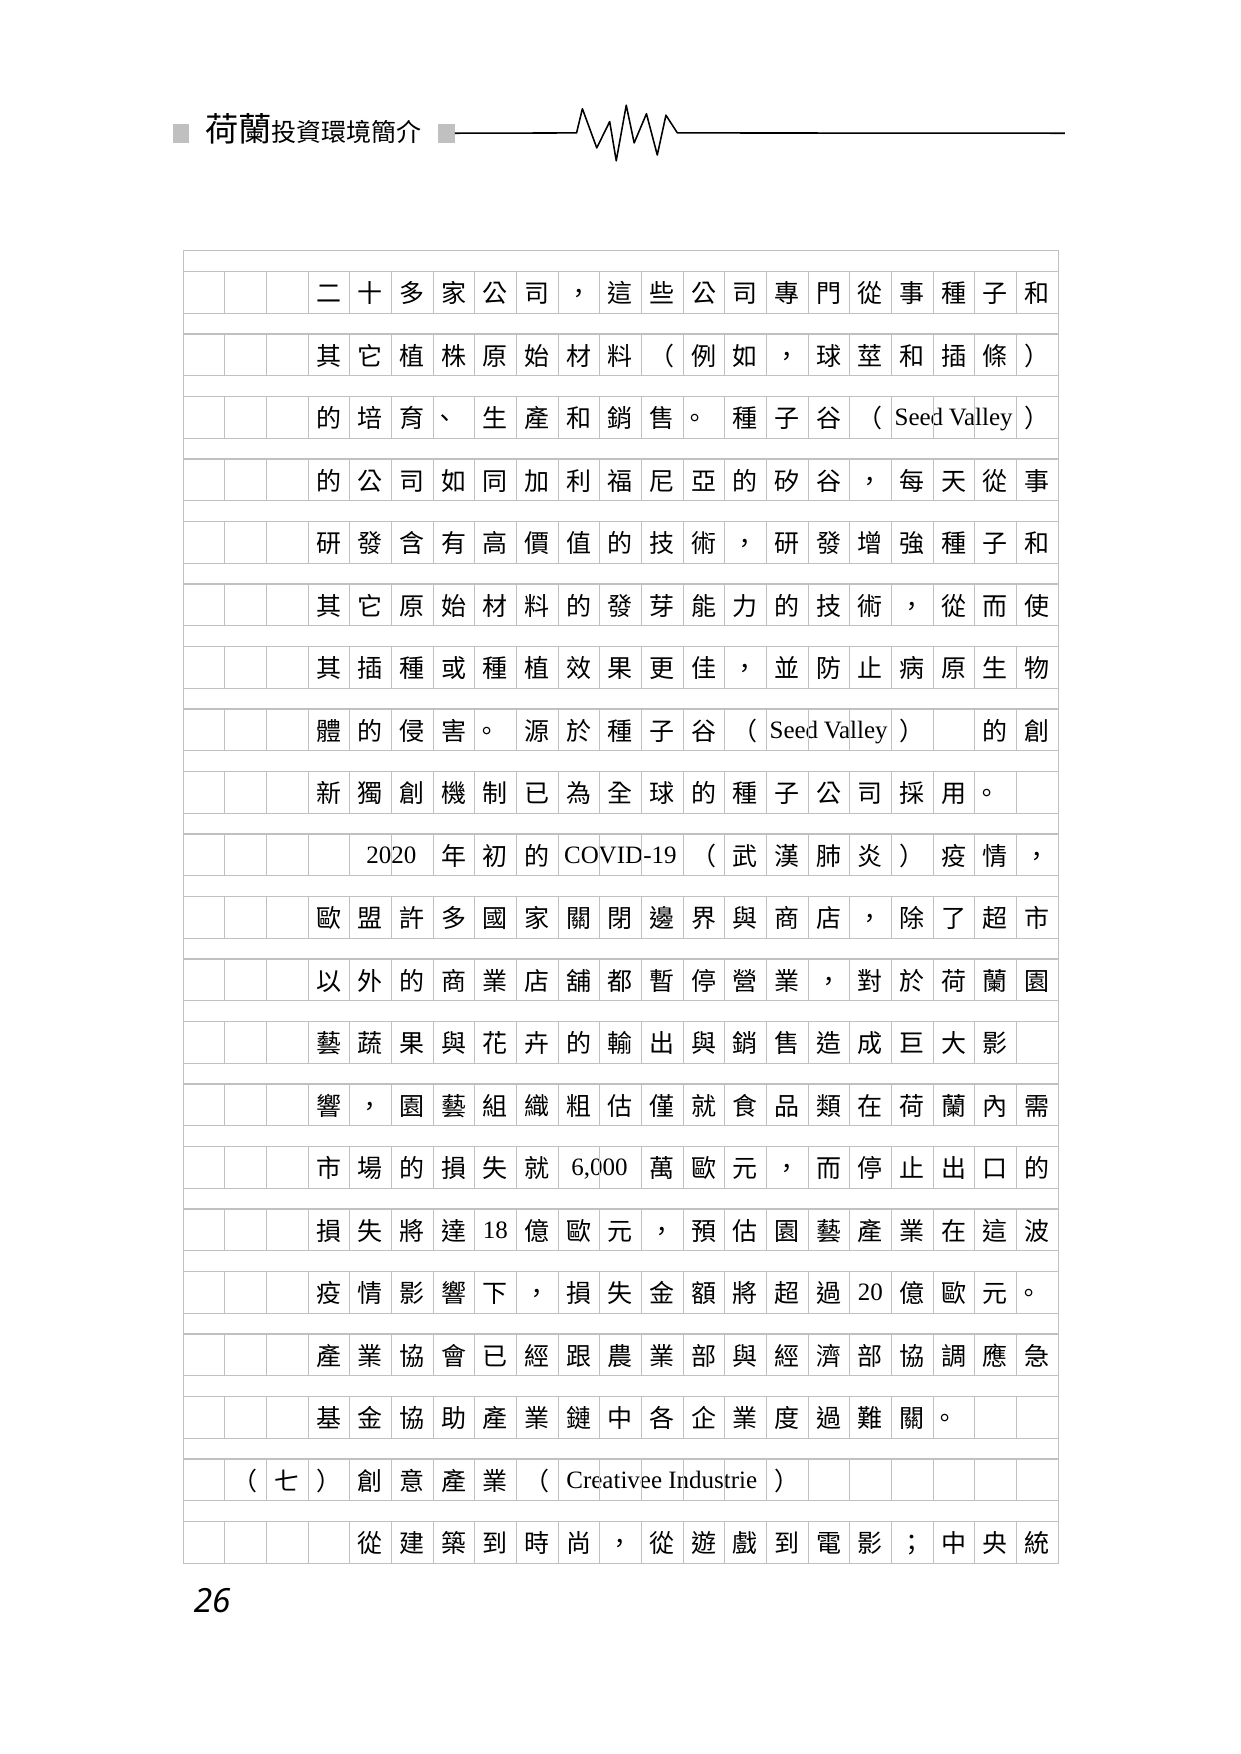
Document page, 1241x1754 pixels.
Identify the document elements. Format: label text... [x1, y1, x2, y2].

text （七）創意產業（Creativee Industrie） [767, 1460, 808, 1500]
text 2020年初的COVID-19（武漢肺炎）疫情，歐盟許多國家關閉邊界與商店，除了超市以外的商業店舖都暫停營業，對於荷蘭園藝蔬果與花卉的輸出與銷售造成巨大影響，園藝組織粗估僅就食品類在荷蘭內需市場的損失就6,000萬歐元，而停止出口的損失將達18億歐元，預估園藝產業在這波疫情影響下，損失金額將超過20億歐元。產業協會已經跟農業部與經濟部協調應急基金協助產業鏈中各企業度過難關。 [281, 1376, 1058, 1396]
text （七）創意產業（Creativee Industrie） [517, 1460, 558, 1500]
text （七）創意產業（Creativee Industrie） [684, 1460, 724, 1500]
text （七）創意產業（Creativee Industrie） [642, 1460, 683, 1500]
text （七）創意產業（Creativee Industrie） [207, 1439, 1058, 1458]
text 從建築到時尚，從遊戲到電影；中央統計局2019年報告指出，創意產業是荷蘭發展最快、影響最大的產業之一，而創意產業（含文化與媒體）所帶來的經濟效益比一般人認知中還要重要許多。本產業提供的工作機會超過34萬個，是荷蘭就業人口之4.5%，約有18萬家公司，其中40%是一人工作室（ZZP’ers），整體產業的年營業額將近458億歐元，附加價值便達255億歐元。 [281, 1501, 1058, 1521]
text 北邊的Enkhuizen和Warmenhuizen之間地區遍布二十多家公司，這些公司專門從事種子和其它植株原始材料（例如，球莖和插條）的培育、生產和銷售。種子谷（Seed Valley）的公司如同加利福尼亞的矽谷，每天從事研發含有高價值的技術，研發增強種子和其它原始材料的發芽能力的技術，從而使其插種或種植效果更佳，並防止病原生物體的侵害。源於種子谷（Seed Valley） 的創新獨創機制已為全球的種子公司採用。 [281, 626, 1058, 646]
text （七）創意產業（Creativee Industrie） [850, 1460, 891, 1500]
text （七）創意產業（Creativee Industrie） [975, 1460, 1016, 1500]
text 2020年初的COVID-19（武漢肺炎）疫情，歐盟許多國家關閉邊界與商店，除了超市以外的商業店舖都暫停營業，對於荷蘭園藝蔬果與花卉的輸出與銷售造成巨大影響，園藝組織粗估僅就食品類在荷蘭內需市場的損失就6,000萬歐元，而停止出口的損失將達18億歐元，預估園藝產業在這波疫情影響下，損失金額將超過20億歐元。產業協會已經跟農業部與經濟部協調應急基金協助產業鏈中各企業度過難關。 [281, 876, 1058, 896]
text 2020年初的COVID-19（武漢肺炎）疫情，歐盟許多國家關閉邊界與商店，除了超市以外的商業店舖都暫停營業，對於荷蘭園藝蔬果與花卉的輸出與銷售造成巨大影響，園藝組織粗估僅就食品類在荷蘭內需市場的損失就6,000萬歐元，而停止出口的損失將達18億歐元，預估園藝產業在這波疫情影響下，損失金額將超過20億歐元。產業協會已經跟農業部與經濟部協調應急基金協助產業鏈中各企業度過難關。 [281, 1001, 1058, 1021]
text （七）創意產業（Creativee Industrie） [267, 1460, 308, 1500]
text 北邊的Enkhuizen和Warmenhuizen之間地區遍布二十多家公司，這些公司專門從事種子和其它植株原始材料（例如，球莖和插條）的培育、生產和銷售。種子谷（Seed Valley）的公司如同加利福尼亞的矽谷，每天從事研發含有高價值的技術，研發增強種子和其它原始材料的發芽能力的技術，從而使其插種或種植效果更佳，並防止病原生物體的侵害。源於種子谷（Seed Valley） 的創新獨創機制已為全球的種子公司採用。 [281, 314, 1058, 333]
text 北邊的Enkhuizen和Warmenhuizen之間地區遍布二十多家公司，這些公司專門從事種子和其它植株原始材料（例如，球莖和插條）的培育、生產和銷售。種子谷（Seed Valley）的公司如同加利福尼亞的矽谷，每天從事研發含有高價值的技術，研發增強種子和其它原始材料的發芽能力的技術，從而使其插種或種植效果更佳，並防止病原生物體的侵害。源於種子谷（Seed Valley） 的創新獨創機制已為全球的種子公司採用。 [281, 564, 1058, 583]
text 北邊的Enkhuizen和Warmenhuizen之間地區遍布二十多家公司，這些公司專門從事種子和其它植株原始材料（例如，球莖和插條）的培育、生產和銷售。種子谷（Seed Valley）的公司如同加利福尼亞的矽谷，每天從事研發含有高價值的技術，研發增強種子和其它原始材料的發芽能力的技術，從而使其插種或種植效果更佳，並防止病原生物體的侵害。源於種子谷（Seed Valley） 的創新獨創機制已為全球的種子公司採用。 [281, 376, 1058, 396]
text 北邊的Enkhuizen和Warmenhuizen之間地區遍布二十多家公司，這些公司專門從事種子和其它植株原始材料（例如，球莖和插條）的培育、生產和銷售。種子谷（Seed Valley）的公司如同加利福尼亞的矽谷，每天從事研發含有高價值的技術，研發增強種子和其它原始材料的發芽能力的技術，從而使其插種或種植效果更佳，並防止病原生物體的侵害。源於種子谷（Seed Valley） 的創新獨創機制已為全球的種子公司採用。 [281, 439, 1058, 458]
text 2020年初的COVID-19（武漢肺炎）疫情，歐盟許多國家關閉邊界與商店，除了超市以外的商業店舖都暫停營業，對於荷蘭園藝蔬果與花卉的輸出與銷售造成巨大影響，園藝組織粗估僅就食品類在荷蘭內需市場的損失就6,000萬歐元，而停止出口的損失將達18億歐元，預估園藝產業在這波疫情影響下，損失金額將超過20億歐元。產業協會已經跟農業部與經濟部協調應急基金協助產業鏈中各企業度過難關。 [281, 1189, 1058, 1208]
text （七）創意產業（Creativee Industrie） [350, 1460, 391, 1500]
text 2020年初的COVID-19（武漢肺炎）疫情，歐盟許多國家關閉邊界與商店，除了超市以外的商業店舖都暫停營業，對於荷蘭園藝蔬果與花卉的輸出與銷售造成巨大影響，園藝組織粗估僅就食品類在荷蘭內需市場的損失就6,000萬歐元，而停止出口的損失將達18億歐元，預估園藝產業在這波疫情影響下，損失金額將超過20億歐元。產業協會已經跟農業部與經濟部協調應急基金協助產業鏈中各企業度過難關。 [281, 814, 1058, 833]
text （七）創意產業（Creativee Industrie） [207, 1460, 224, 1500]
text 2020年初的COVID-19（武漢肺炎）疫情，歐盟許多國家關閉邊界與商店，除了超市以外的商業店舖都暫停營業，對於荷蘭園藝蔬果與花卉的輸出與銷售造成巨大影響，園藝組織粗估僅就食品類在荷蘭內需市場的損失就6,000萬歐元，而停止出口的損失將達18億歐元，預估園藝產業在這波疫情影響下，損失金額將超過20億歐元。產業協會已經跟農業部與經濟部協調應急基金協助產業鏈中各企業度過難關。 [281, 1314, 1058, 1333]
text （七）創意產業（Creativee Industrie） [475, 1460, 516, 1500]
text （七）創意產業（Creativee Industrie） [1017, 1460, 1058, 1500]
text （七）創意產業（Creativee Industrie） [934, 1460, 974, 1500]
text 2020年初的COVID-19（武漢肺炎）疫情，歐盟許多國家關閉邊界與商店，除了超市以外的商業店舖都暫停營業，對於荷蘭園藝蔬果與花卉的輸出與銷售造成巨大影響，園藝組織粗估僅就食品類在荷蘭內需市場的損失就6,000萬歐元，而停止出口的損失將達18億歐元，預估園藝產業在這波疫情影響下，損失金額將超過20億歐元。產業協會已經跟農業部與經濟部協調應急基金協助產業鏈中各企業度過難關。 [281, 1064, 1058, 1083]
text （七）創意產業（Creativee Industrie） [809, 1460, 849, 1500]
text 北邊的Enkhuizen和Warmenhuizen之間地區遍布二十多家公司，這些公司專門從事種子和其它植株原始材料（例如，球莖和插條）的培育、生產和銷售。種子谷（Seed Valley）的公司如同加利福尼亞的矽谷，每天從事研發含有高價值的技術，研發增強種子和其它原始材料的發芽能力的技術，從而使其插種或種植效果更佳，並防止病原生物體的侵害。源於種子谷（Seed Valley） 的創新獨創機制已為全球的種子公司採用。 [281, 689, 1058, 708]
text 北邊的Enkhuizen和Warmenhuizen之間地區遍布二十多家公司，這些公司專門從事種子和其它植株原始材料（例如，球莖和插條）的培育、生產和銷售。種子谷（Seed Valley）的公司如同加利福尼亞的矽谷，每天從事研發含有高價值的技術，研發增強種子和其它原始材料的發芽能力的技術，從而使其插種或種植效果更佳，並防止病原生物體的侵害。源於種子谷（Seed Valley） 的創新獨創機制已為全球的種子公司採用。 [281, 751, 1058, 771]
text 北邊的Enkhuizen和Warmenhuizen之間地區遍布二十多家公司，這些公司專門從事種子和其它植株原始材料（例如，球莖和插條）的培育、生產和銷售。種子谷（Seed Valley）的公司如同加利福尼亞的矽谷，每天從事研發含有高價值的技術，研發增強種子和其它原始材料的發芽能力的技術，從而使其插種或種植效果更佳，並防止病原生物體的侵害。源於種子谷（Seed Valley） 的創新獨創機制已為全球的種子公司採用。 [281, 251, 1058, 271]
text （七）創意產業（Creativee Industrie） [309, 1460, 349, 1500]
text （七）創意產業（Creativee Industrie） [892, 1460, 933, 1500]
text （七）創意產業（Creativee Industrie） [225, 1460, 266, 1500]
text （七）創意產業（Creativee Industrie） [392, 1460, 433, 1500]
text 北邊的Enkhuizen和Warmenhuizen之間地區遍布二十多家公司，這些公司專門從事種子和其它植株原始材料（例如，球莖和插條）的培育、生產和銷售。種子谷（Seed Valley）的公司如同加利福尼亞的矽谷，每天從事研發含有高價值的技術，研發增強種子和其它原始材料的發芽能力的技術，從而使其插種或種植效果更佳，並防止病原生物體的侵害。源於種子谷（Seed Valley） 的創新獨創機制已為全球的種子公司採用。 [281, 501, 1058, 521]
text （七）創意產業（Creativee Industrie） [600, 1460, 641, 1500]
text 2020年初的COVID-19（武漢肺炎）疫情，歐盟許多國家關閉邊界與商店，除了超市以外的商業店舖都暫停營業，對於荷蘭園藝蔬果與花卉的輸出與銷售造成巨大影響，園藝組織粗估僅就食品類在荷蘭內需市場的損失就6,000萬歐元，而停止出口的損失將達18億歐元，預估園藝產業在這波疫情影響下，損失金額將超過20億歐元。產業協會已經跟農業部與經濟部協調應急基金協助產業鏈中各企業度過難關。 [281, 939, 1058, 958]
text 2020年初的COVID-19（武漢肺炎）疫情，歐盟許多國家關閉邊界與商店，除了超市以外的商業店舖都暫停營業，對於荷蘭園藝蔬果與花卉的輸出與銷售造成巨大影響，園藝組織粗估僅就食品類在荷蘭內需市場的損失就6,000萬歐元，而停止出口的損失將達18億歐元，預估園藝產業在這波疫情影響下，損失金額將超過20億歐元。產業協會已經跟農業部與經濟部協調應急基金協助產業鏈中各企業度過難關。 [281, 1126, 1058, 1146]
text 2020年初的COVID-19（武漢肺炎）疫情，歐盟許多國家關閉邊界與商店，除了超市以外的商業店舖都暫停營業，對於荷蘭園藝蔬果與花卉的輸出與銷售造成巨大影響，園藝組織粗估僅就食品類在荷蘭內需市場的損失就6,000萬歐元，而停止出口的損失將達18億歐元，預估園藝產業在這波疫情影響下，損失金額將超過20億歐元。產業協會已經跟農業部與經濟部協調應急基金協助產業鏈中各企業度過難關。 [281, 1251, 1058, 1271]
text （七）創意產業（Creativee Industrie） [434, 1460, 474, 1500]
text （七）創意產業（Creativee Industrie） [725, 1460, 766, 1500]
text （七）創意產業（Creativee Industrie） [559, 1460, 599, 1500]
